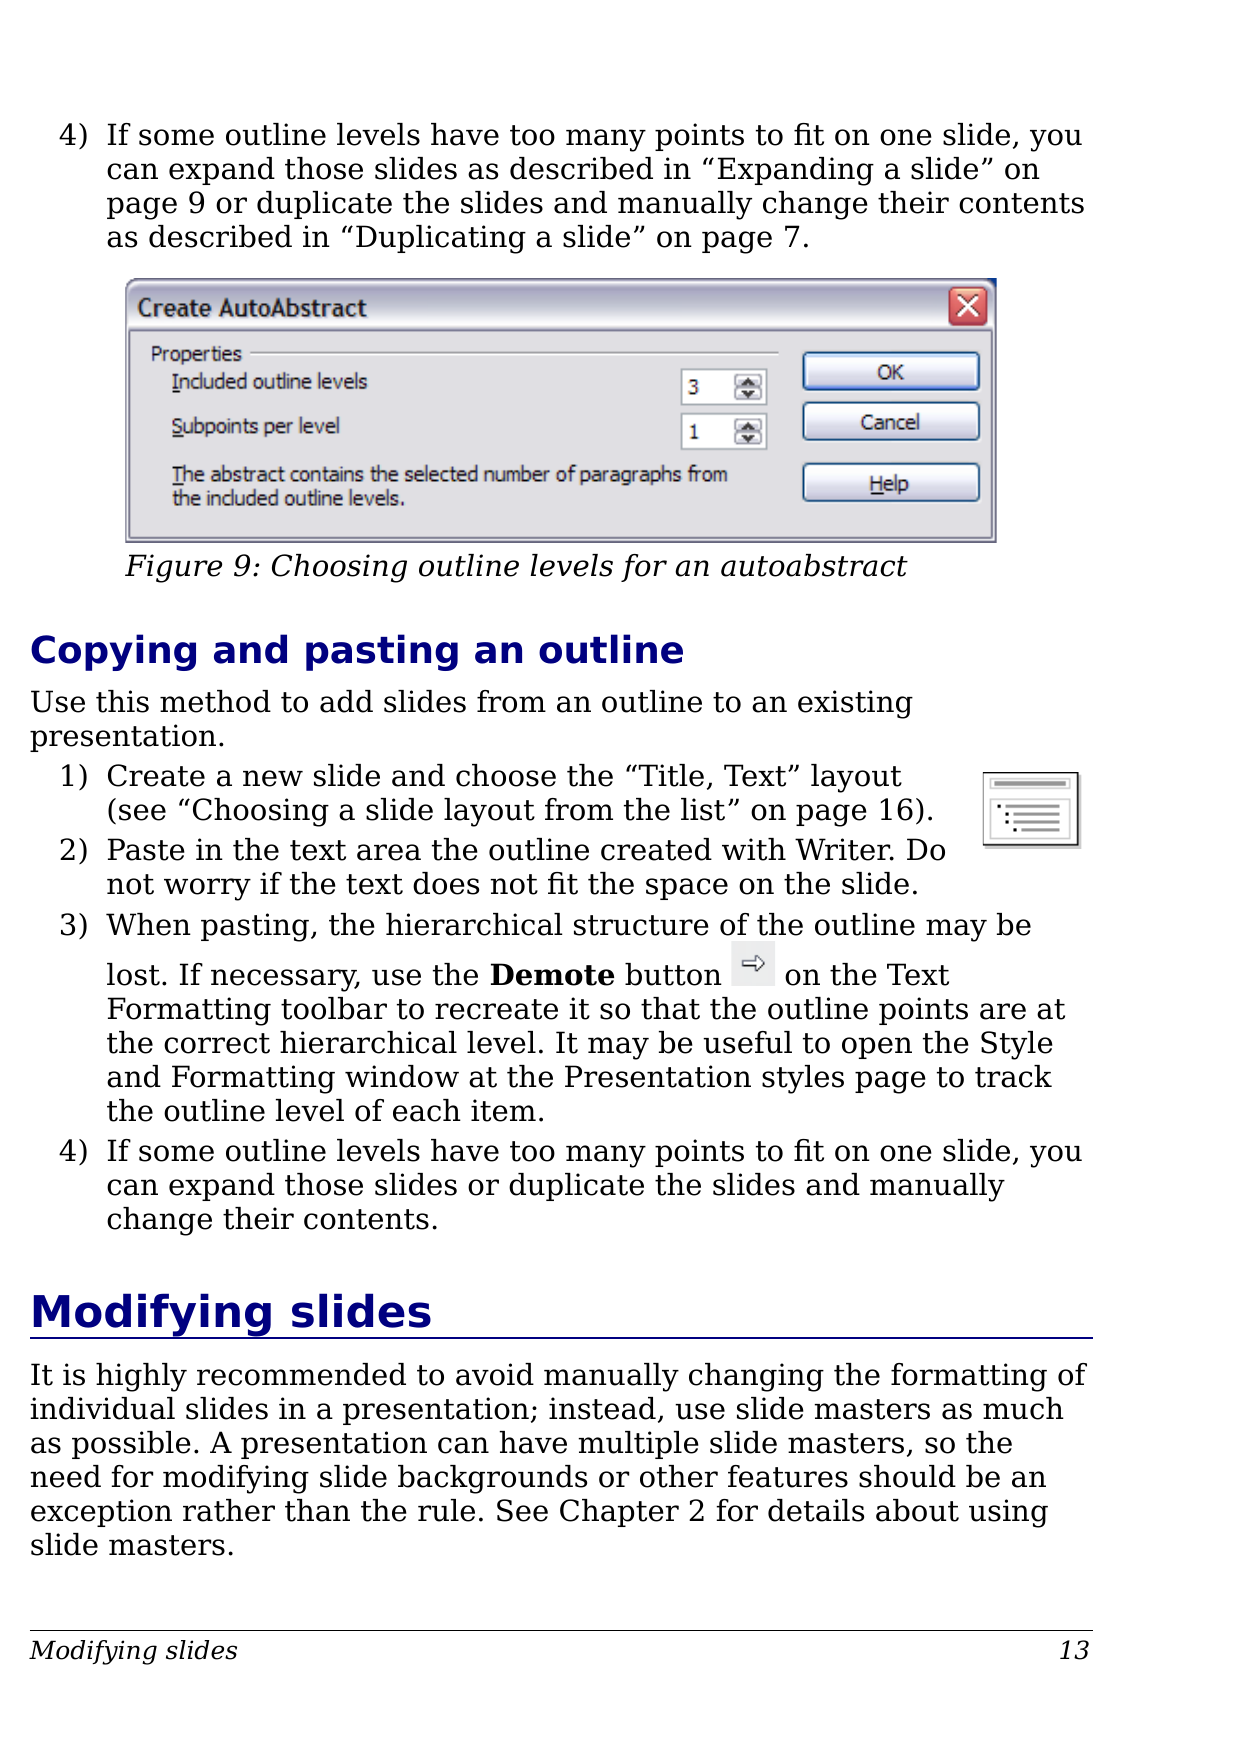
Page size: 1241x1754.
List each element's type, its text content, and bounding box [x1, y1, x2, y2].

list Create a new slide and choose the “Title, Text” layout (see “Choosing a slide layout from the list” on page 16). [88, 759, 1093, 827]
subtitle Modifying slides [29, 1286, 1093, 1339]
text It is highly recommended to avoid manually changing the formatting of individual slides in a presentation; instead, use slide masters as much as possible. A presentation can have multiple slide masters, so the need for modifying slide backgrounds or other features should be an exception rather than the rule. See Chapter 2 for details about using slide masters. [29, 1358, 1093, 1562]
list If some outline levels have too many points to fit on one slide, you can expand those slides or duplicate the slides and manually change their contents. [88, 1134, 1093, 1236]
list When pasting, the hierarchical structure of the outline may be lost. If necessary, use the Demote button on the Text Formatting toolbar to recreate it so that the outline points are at the correct hierarchical level. It may be useful to open the Style and Formatting window at the Presentation styles page to track the outline level of each item. [88, 908, 1093, 1128]
list If some outline levels have too many points to fit on one slide, you can expand those slides as described in “Expanding a slide” on page 9 or duplicate the slides and manually change their contents as described in “Duplicating a slide” on page 7. [88, 118, 1093, 254]
text Figure 9: Choosing outline levels for an autoabstract [125, 549, 997, 583]
picture [125, 278, 997, 543]
subtitle Copying and pasting an outline [29, 629, 1093, 673]
list Use this method to add slides from an outline to an existing presentation. [29, 685, 1093, 753]
list Paste in the text area the outline created with Writer. Do not worry if the text does not fit the space on the slide. [88, 834, 1093, 902]
picture [731, 941, 775, 986]
picture [982, 772, 1082, 849]
